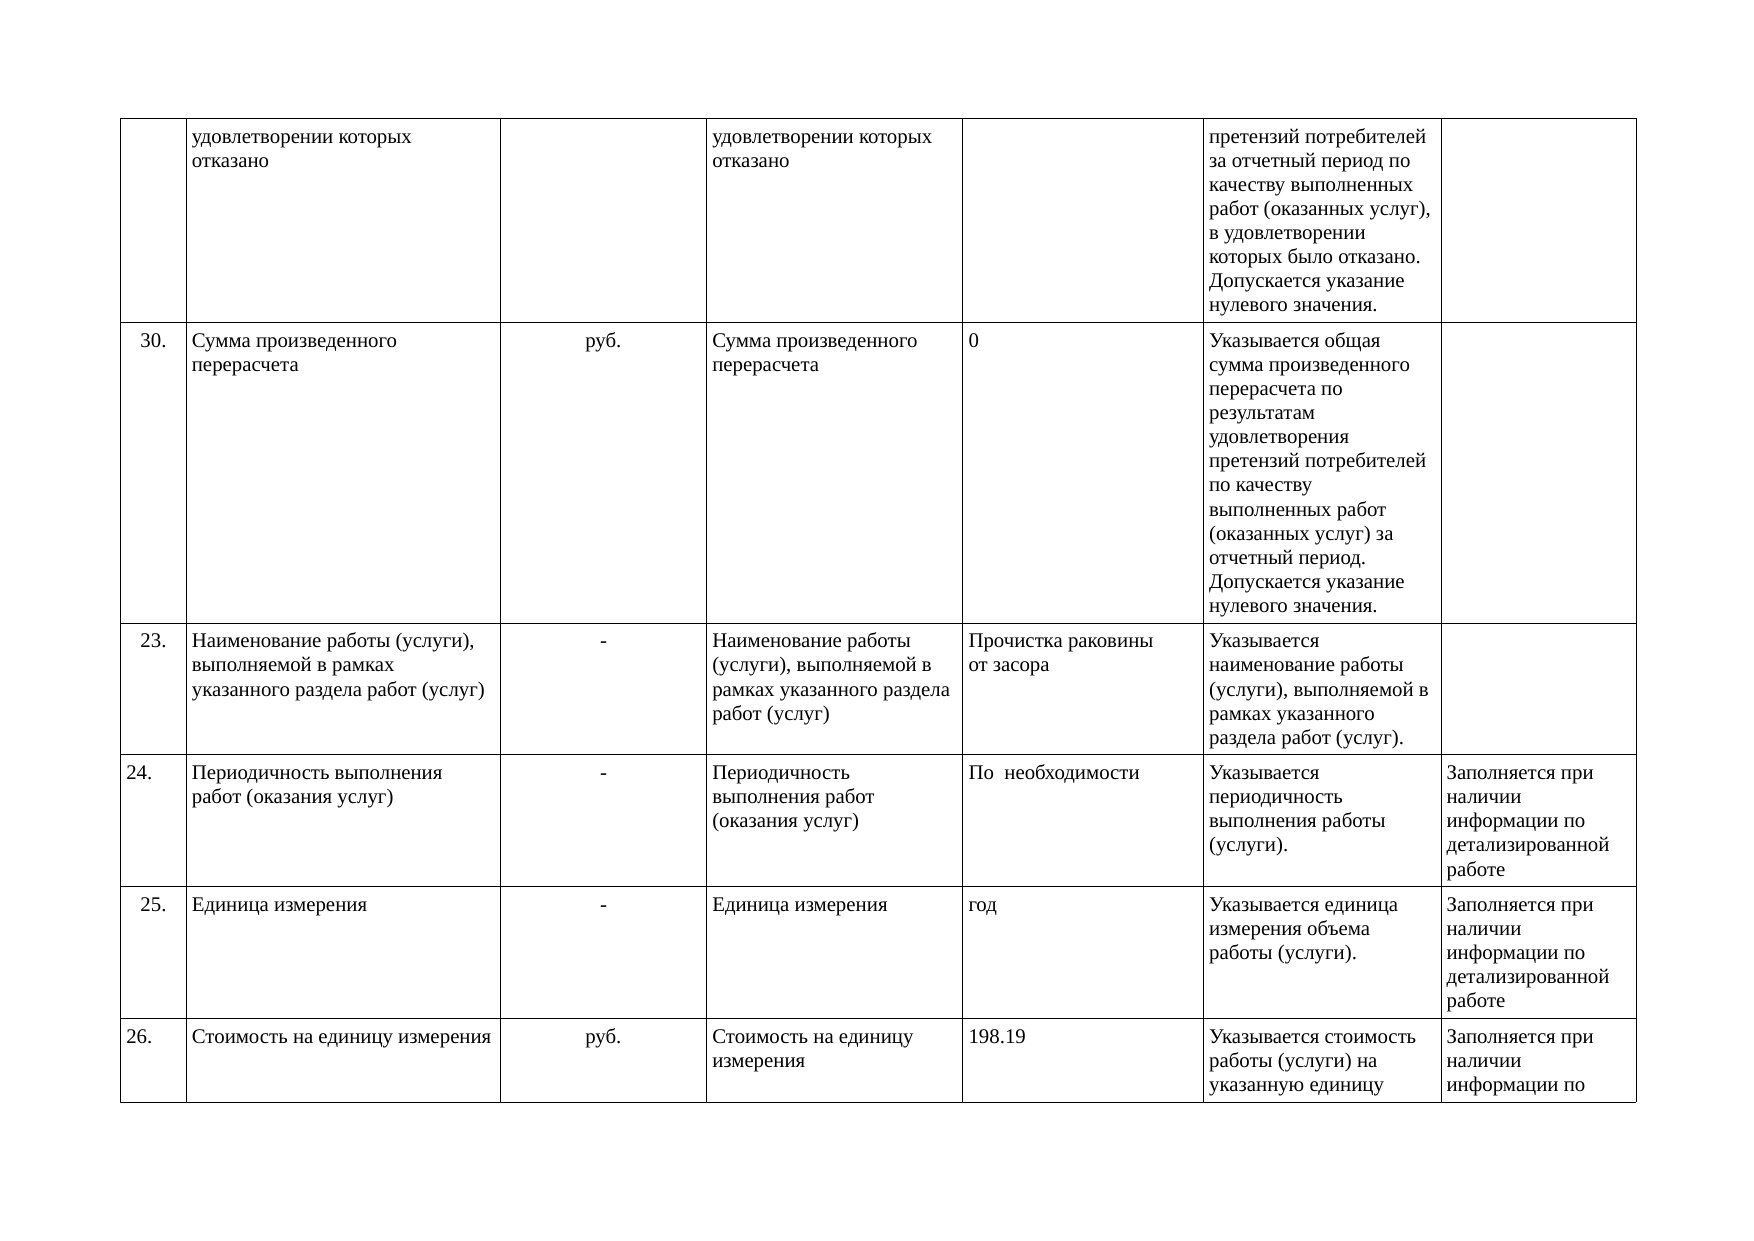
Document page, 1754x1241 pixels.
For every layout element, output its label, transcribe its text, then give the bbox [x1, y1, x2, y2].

table_cell удовлетворении которых отказано [187, 119, 500, 322]
table_cell Указывается стоимость работы (услуги) на указанную единицу [1204, 1019, 1441, 1102]
table_cell [1442, 119, 1636, 322]
table_cell удовлетворении которых отказано [707, 119, 962, 322]
table_cell [1442, 624, 1636, 754]
table_cell 23. [121, 624, 186, 754]
table_cell Сумма произведенного перерасчета [707, 323, 962, 622]
table_cell - [501, 887, 706, 1018]
table_cell претензий потребителей за отчетный период по качеству выполненных работ (оказанных услуг), в удовлетворении которых было отказано. Допускается указание нулевого значения. [1204, 119, 1441, 322]
table_cell Указывается единица измерения объема работы (услуги). [1204, 887, 1441, 1018]
table_cell Указывается наименование работы (услуги), выполняемой в рамках указанного раздела работ (услуг). [1204, 624, 1441, 754]
table_cell [501, 119, 706, 322]
table_cell руб. [501, 1019, 706, 1102]
table_cell 0 [963, 323, 1203, 622]
table_cell Заполняется при наличии информации по детализированной работе [1442, 887, 1636, 1018]
table_cell Наименование работы (услуги), выполняемой в рамках указанного раздела работ (услуг) [707, 624, 962, 754]
table_cell 25. [121, 887, 186, 1018]
table_cell Стоимость на единицу измерения [707, 1019, 962, 1102]
table_cell 198,19 [963, 1019, 1203, 1102]
table_cell 30. [121, 323, 186, 622]
table_cell 26. [121, 1019, 186, 1102]
table_cell Указывается общая сумма произведенного перерасчета по результатам удовлетворения претензий потребителей по качеству выполненных работ (оказанных услуг) за отчетный период. Допускается указание нулевого значения. [1204, 323, 1441, 622]
table_cell Сумма произведенного перерасчета [187, 323, 500, 622]
table_cell руб. [501, 323, 706, 622]
table_cell год [963, 887, 1203, 1018]
table_cell Заполняется при наличии информации по [1442, 1019, 1636, 1102]
table_cell Стоимость на единицу измерения [187, 1019, 500, 1102]
table_cell [963, 119, 1203, 322]
table_cell Указывается периодичность выполнения работы (услуги). [1204, 755, 1441, 886]
table_cell Наименование работы (услуги), выполняемой в рамках указанного раздела работ (услуг) [187, 624, 500, 754]
table_cell Единица измерения [187, 887, 500, 1018]
table_cell - [501, 624, 706, 754]
table_cell 24. [121, 755, 186, 886]
table_cell [1442, 323, 1636, 622]
table_cell Единица измерения [707, 887, 962, 1018]
table_cell По необходимости [963, 755, 1203, 886]
table_cell Периодичность выполнения работ (оказания услуг) [707, 755, 962, 886]
table_cell Заполняется при наличии информации по детализированной работе [1442, 755, 1636, 886]
table_cell [121, 119, 186, 322]
table_cell - [501, 755, 706, 886]
table_cell Периодичность выполнения работ (оказания услуг) [187, 755, 500, 886]
table_cell Прочистка раковины от засора [963, 624, 1203, 754]
